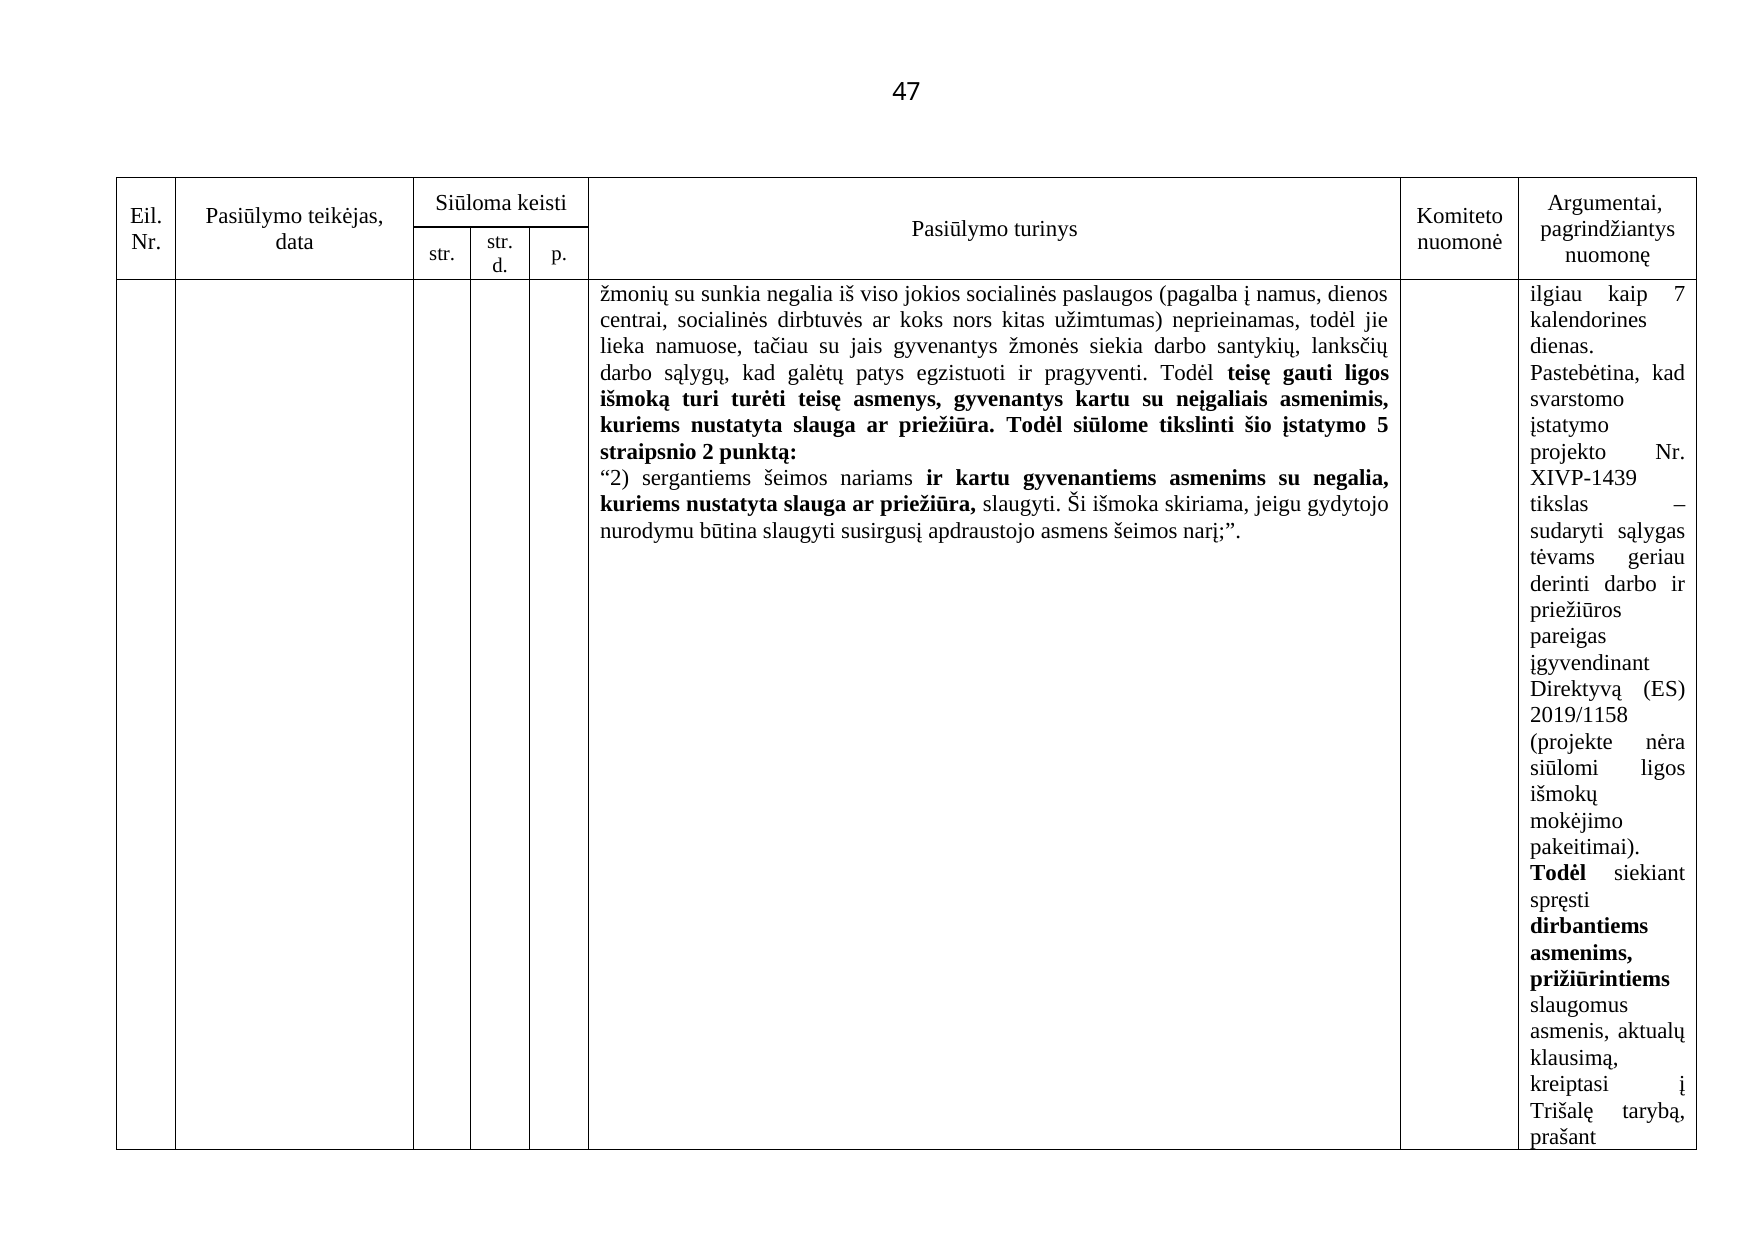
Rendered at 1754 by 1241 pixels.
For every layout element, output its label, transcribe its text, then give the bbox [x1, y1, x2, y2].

table_header Komiteto nuomonė [1401, 178, 1518, 279]
table_cell str. [414, 228, 470, 279]
table_header Siūloma keisti [414, 178, 588, 226]
table_cell p. [530, 228, 588, 279]
table_cell [530, 280, 588, 1149]
table_cell ilgiau kaip 7 kalendorines dienas. Pastebėtina, kad svarstomo įstatymo projekto Nr. XIVP-1439 tikslas – sudaryti sąlygas tėvams geriau derinti darbo ir priežiūros pareigas įgyvendinant Direktyvą (ES) 2019/1158 (projekte nėra siūlomi ligos išmokų mokėjimo pakeitimai). Todėl siekiant spręsti dirbantiems asmenims, prižiūrintiems slaugomus asmenis, aktualų klausimą, kreiptasi į Trišalę tarybą, prašant [1519, 280, 1696, 1149]
table_cell [117, 280, 175, 1149]
table_cell [176, 280, 413, 1149]
table_header Eil. Nr. [117, 178, 175, 279]
table_header Pasiūlymo teikėjas, data [176, 178, 413, 279]
table_cell str. d. [471, 228, 529, 279]
table_cell [471, 280, 529, 1149]
table_cell žmonių su sunkia negalia iš viso jokios socialinės paslaugos (pagalba į namus, dienos centrai, socialinės dirbtuvės ar koks nors kitas užimtumas) neprieinamas, todėl jie lieka namuose, tačiau su jais gyvenantys žmonės siekia darbo santykių, lanksčių darbo sąlygų, kad galėtų patys egzistuoti ir pragyventi. Todėl teisę gauti ligos išmoką turi turėti teisę asmenys, gyvenantys kartu su neįgaliais asmenimis, kuriems nustatyta slauga ar priežiūra. Todėl siūlome tikslinti šio įstatymo 5 straipsnio 2 punktą: “2) sergantiems šeimos nariams ir kartu gyvenantiems asmenims su negalia, kuriems nustatyta slauga ar priežiūra, slaugyti. Ši išmoka skiriama, jeigu gydytojo nurodymu būtina slaugyti susirgusį apdraustojo asmens šeimos narį;”. [589, 280, 1400, 1149]
table_cell [1401, 280, 1518, 1149]
table_header Argumentai, pagrindžiantys nuomonę [1519, 178, 1696, 279]
table_cell [414, 280, 470, 1149]
table_header Pasiūlymo turinys [589, 178, 1400, 279]
